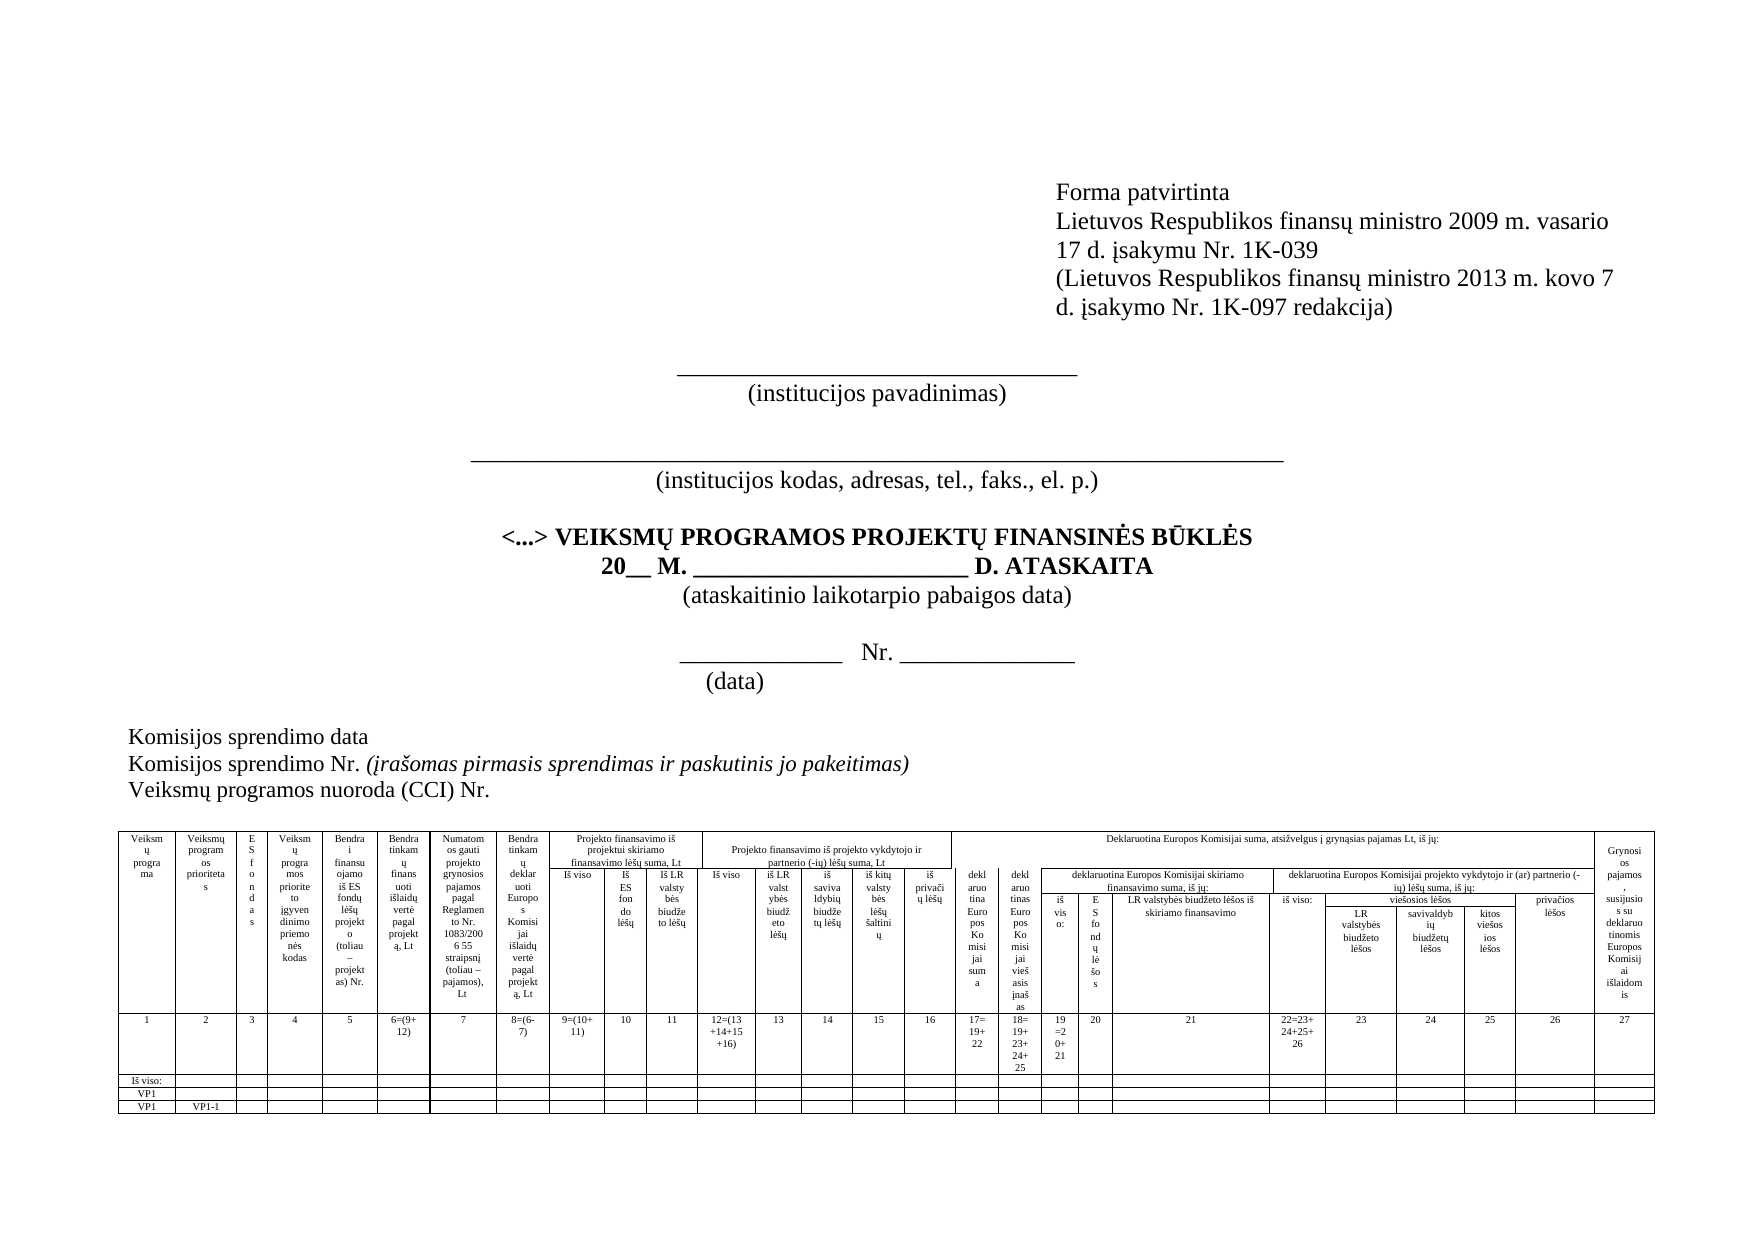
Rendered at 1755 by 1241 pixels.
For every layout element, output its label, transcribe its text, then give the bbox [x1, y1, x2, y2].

table_cell 7 [431, 1014, 496, 1074]
table_cell iš savivaldybių biudžetų lėšų [802, 869, 852, 1013]
table_cell 8=(6-7) [497, 1014, 549, 1074]
table_cell [268, 1088, 322, 1100]
table_cell 26 [1516, 1014, 1594, 1074]
table_cell 13 [756, 1014, 801, 1074]
table_cell [268, 1075, 322, 1087]
text (data) [706, 666, 1636, 695]
table_header Deklaruotina Europos Komisijai suma, atsižvelgus į grynąsias pajamas Lt, iš jų: [952, 832, 1594, 868]
table_cell 1 [119, 1014, 175, 1074]
table_cell [1326, 1075, 1396, 1087]
table_cell deklaruotina Europos Komisijai skiriamo finansavimo suma, iš jų: [1042, 869, 1273, 893]
text (institucijos kodas, adresas, tel., faks., el. p.) [118, 465, 1636, 493]
text (institucijos pavadinimas) [118, 378, 1636, 407]
table_cell [1397, 1075, 1464, 1087]
table_cell 11 [647, 1014, 697, 1074]
table_cell [1113, 1101, 1269, 1113]
table_header Bendra tinkamų finansuoti išlaidų vertė pagal projektą, Lt [378, 832, 429, 1013]
text Forma patvirtinta [1056, 177, 1636, 206]
table_cell iš kitų valstybės lėšų šaltinių [853, 869, 904, 1013]
table_cell [1042, 1101, 1078, 1113]
table_cell 18=19+23+24+25 [999, 1014, 1041, 1074]
table_cell [176, 1088, 236, 1100]
table_cell [1595, 1075, 1654, 1087]
table_cell [802, 1088, 852, 1100]
table_cell 19=20+21 [1042, 1014, 1078, 1074]
text Lietuvos Respublikos finansų ministro 2009 m. vasario 17 d. įsakymu Nr. 1K-039 [1056, 206, 1636, 263]
table_cell 27 [1595, 1014, 1654, 1074]
table_cell 5 [323, 1014, 377, 1074]
table_cell [802, 1101, 852, 1113]
table_cell LR valstybės biudžeto lėšos iš skiriamo finansavimo [1113, 894, 1269, 1013]
table_cell [378, 1088, 429, 1100]
table_cell [853, 1088, 904, 1100]
table_cell [237, 1075, 267, 1087]
table_cell iš viso: [1270, 894, 1325, 1013]
table_cell [550, 1075, 604, 1087]
table_cell deklaruotina Europos Komisijai projekto vykdytojo ir (ar) partnerio (-ių) lėšų suma, iš jų: [1274, 869, 1594, 893]
table_cell kitos viešosios lėšos [1465, 907, 1515, 1013]
table_cell [1270, 1101, 1325, 1113]
table_cell [1465, 1088, 1515, 1100]
table_cell [1397, 1088, 1464, 1100]
table_cell [698, 1101, 755, 1113]
table_header Projekto finansavimo iš projekto vykdytojo ir partnerio (-ių) lėšų suma, Lt [703, 832, 951, 868]
table_cell 17=19+22 [956, 1014, 998, 1074]
table_cell 12=(13+14+15+16) [698, 1014, 755, 1074]
table_cell deklaruotina Europos Komisijai suma [956, 868, 998, 1013]
table_cell [1079, 1101, 1112, 1113]
table_cell [431, 1075, 496, 1087]
table_cell [497, 1075, 549, 1087]
table_cell 25 [1465, 1014, 1515, 1074]
table_cell [756, 1075, 801, 1087]
table_cell [1042, 1075, 1078, 1087]
text ________________________________ [118, 350, 1636, 378]
table_cell Iš LR valstybės biudžeto lėšų [647, 869, 697, 1013]
table_cell [1042, 1088, 1078, 1100]
table_cell privačios lėšos [1516, 894, 1594, 1013]
table_cell [756, 1101, 801, 1113]
text 20__ M. ______________________ D. ATASKAITA [118, 551, 1636, 580]
table_cell [605, 1101, 646, 1113]
table_cell 3 [237, 1014, 267, 1074]
table_cell [237, 1101, 267, 1113]
table_cell [756, 1088, 801, 1100]
table_cell [1270, 1075, 1325, 1087]
table_cell [905, 1075, 955, 1087]
table_cell [497, 1088, 549, 1100]
table_cell Iš ES fondo lėšų [605, 869, 646, 1013]
table_cell [1397, 1101, 1464, 1113]
text Veiksmų programos nuoroda (CCI) Nr. [128, 776, 1636, 802]
table_cell [237, 1088, 267, 1100]
text (ataskaitinio laikotarpio pabaigos data) [118, 580, 1636, 608]
table_cell LR valstybės biudžeto lėšos [1326, 907, 1396, 1013]
table_cell 4 [268, 1014, 322, 1074]
table_cell [698, 1088, 755, 1100]
table_cell [1516, 1088, 1594, 1100]
table_header Bendrai finansuojamo iš ES fondų lėšų projekto (toliau – projektas) Nr. [323, 832, 377, 1013]
table_cell VP1-1 [176, 1101, 236, 1113]
table_cell [1595, 1101, 1654, 1113]
table_cell 16 [905, 1014, 955, 1074]
table_cell Iš viso: [119, 1075, 175, 1087]
text _________________________________________________________________ [118, 436, 1636, 465]
table_cell [378, 1075, 429, 1087]
table_cell [853, 1101, 904, 1113]
table_cell [1595, 1088, 1654, 1100]
table_cell [550, 1088, 604, 1100]
table_cell [1465, 1075, 1515, 1087]
table_cell 9=(10+11) [550, 1014, 604, 1074]
table_cell 20 [1079, 1014, 1112, 1074]
table_header ES fondas [237, 832, 267, 1013]
table_cell iš viso: [1042, 894, 1078, 1013]
table_header Grynosios pajamos, susijusios su deklaruotinomis Europos Komisijai išlaidomis [1595, 832, 1654, 1013]
table_cell [1516, 1101, 1594, 1113]
table_cell [956, 1101, 998, 1113]
table_cell [956, 1088, 998, 1100]
table_cell iš LR valstybės biudžeto lėšų [756, 869, 801, 1013]
table_cell iš privačių lėšų [905, 868, 955, 1013]
table_cell [550, 1101, 604, 1113]
table_cell [605, 1075, 646, 1087]
table_cell [999, 1075, 1041, 1087]
table_cell [647, 1088, 697, 1100]
table_cell 23 [1326, 1014, 1396, 1074]
table_header Veiksmų programos prioriteto įgyvendinimo priemonės kodas [268, 832, 322, 1013]
table_cell [647, 1075, 697, 1087]
table_cell [1270, 1088, 1325, 1100]
table_cell [323, 1101, 377, 1113]
table_cell VP1 [119, 1101, 175, 1113]
table_cell [323, 1088, 377, 1100]
table_header Veiksmų programa [119, 832, 175, 1013]
table_cell [647, 1101, 697, 1113]
text Komisijos sprendimo data [128, 723, 1636, 750]
table_cell [431, 1101, 496, 1113]
table_cell [1079, 1088, 1112, 1100]
table_cell [378, 1101, 429, 1113]
table_cell [905, 1088, 955, 1100]
table_cell [999, 1101, 1041, 1113]
table_cell viešosios lėšos [1326, 894, 1515, 906]
table_cell [323, 1075, 377, 1087]
table_cell [853, 1075, 904, 1087]
table_header Projekto finansavimo iš projektui skiriamo finansavimo lėšų suma, Lt [550, 832, 702, 868]
table_cell 6=(9+12) [378, 1014, 429, 1074]
table_cell [1113, 1088, 1269, 1100]
table_cell [1516, 1075, 1594, 1087]
table_cell [1326, 1101, 1396, 1113]
table_cell [1113, 1075, 1269, 1087]
text _____________ Nr. ______________ [118, 637, 1636, 666]
text Komisijos sprendimo Nr. (įrašomas pirmasis sprendimas ir paskutinis jo pakeitimas) [128, 750, 1636, 776]
table_cell 22=23+24+25+26 [1270, 1014, 1325, 1074]
table_cell 15 [853, 1014, 904, 1074]
table_cell [1465, 1101, 1515, 1113]
text <...> VEIKSMŲ PROGRAMOS PROJEKTŲ FINANSINĖS BŪKLĖS [118, 522, 1636, 551]
table_cell 21 [1113, 1014, 1269, 1074]
table_cell VP1 [119, 1088, 175, 1100]
table_cell [956, 1075, 998, 1087]
table_cell Iš viso [550, 869, 604, 1013]
table_cell [1326, 1088, 1396, 1100]
table_cell deklaruotinas Europos Komisijai viešasis įnašas [999, 868, 1041, 1013]
table_cell [698, 1075, 755, 1087]
table_cell [905, 1101, 955, 1113]
table_cell ES fondų lėšos [1079, 894, 1112, 1013]
table_cell [176, 1075, 236, 1087]
table_cell [999, 1088, 1041, 1100]
table_cell savivaldybių biudžetų lėšos [1397, 907, 1464, 1013]
table_cell 14 [802, 1014, 852, 1074]
table_cell 10 [605, 1014, 646, 1074]
table_cell [431, 1088, 496, 1100]
table_cell [268, 1101, 322, 1113]
table_cell [605, 1088, 646, 1100]
text (Lietuvos Respublikos finansų ministro 2013 m. kovo 7 d. įsakymo Nr. 1K-097 redakcija) [1056, 263, 1636, 321]
table_cell 2 [176, 1014, 236, 1074]
table_cell Iš viso [698, 869, 755, 1013]
table_header Bendra tinkamų deklaruoti Europos Komisijai išlaidų vertė pagal projektą, Lt [497, 832, 549, 1013]
table_cell 24 [1397, 1014, 1464, 1074]
table_cell [497, 1101, 549, 1113]
table_cell [1079, 1075, 1112, 1087]
table_header Numatomos gauti projekto grynosios pajamos pagal Reglamento Nr. 1083/2006 55 straipsnį (toliau – pajamos), Lt [431, 832, 496, 1013]
table_cell [802, 1075, 852, 1087]
table_header Veiksmų programos prioritetas [176, 832, 236, 1013]
